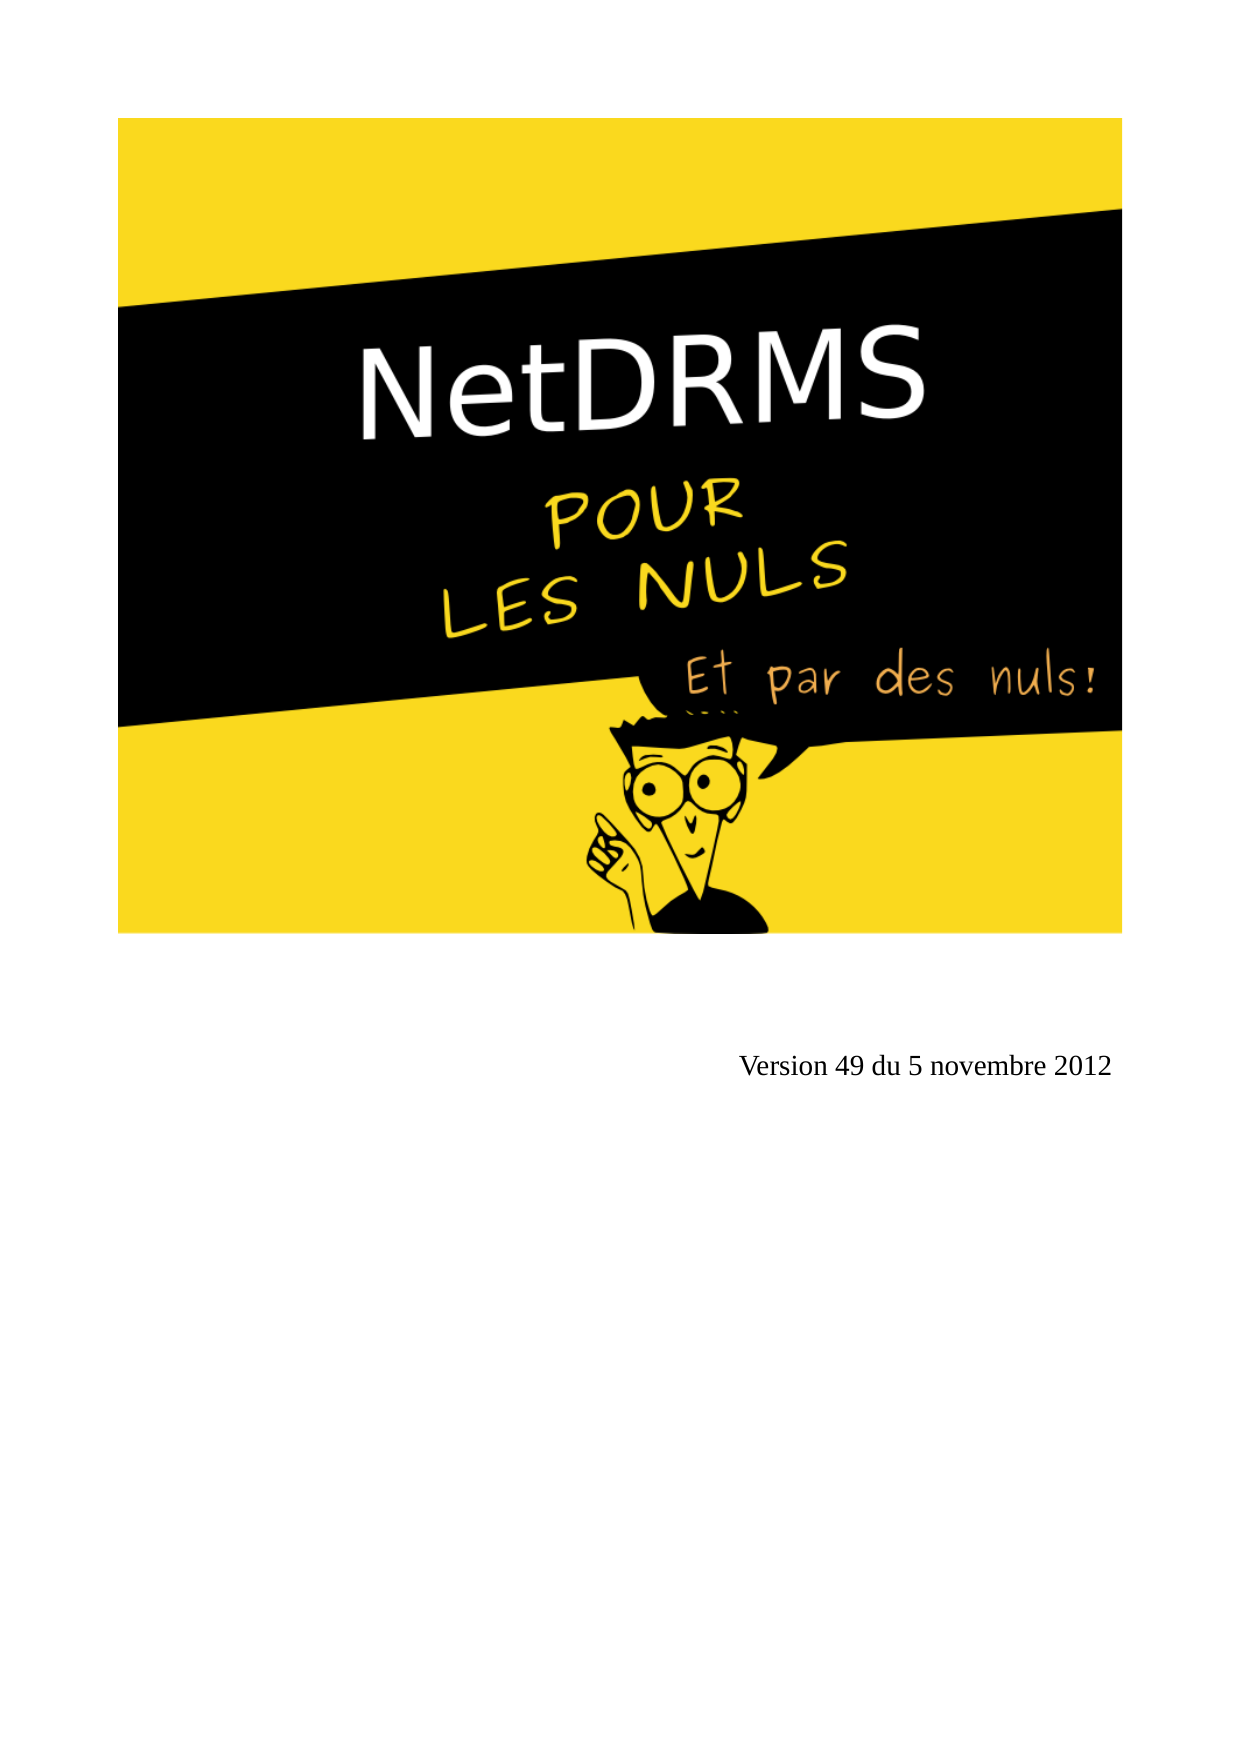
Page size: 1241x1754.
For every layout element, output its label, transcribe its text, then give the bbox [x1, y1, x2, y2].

picture [118, 118, 1123, 934]
text Version 49 du 5 novembre 2012 [732, 1048, 1122, 1082]
